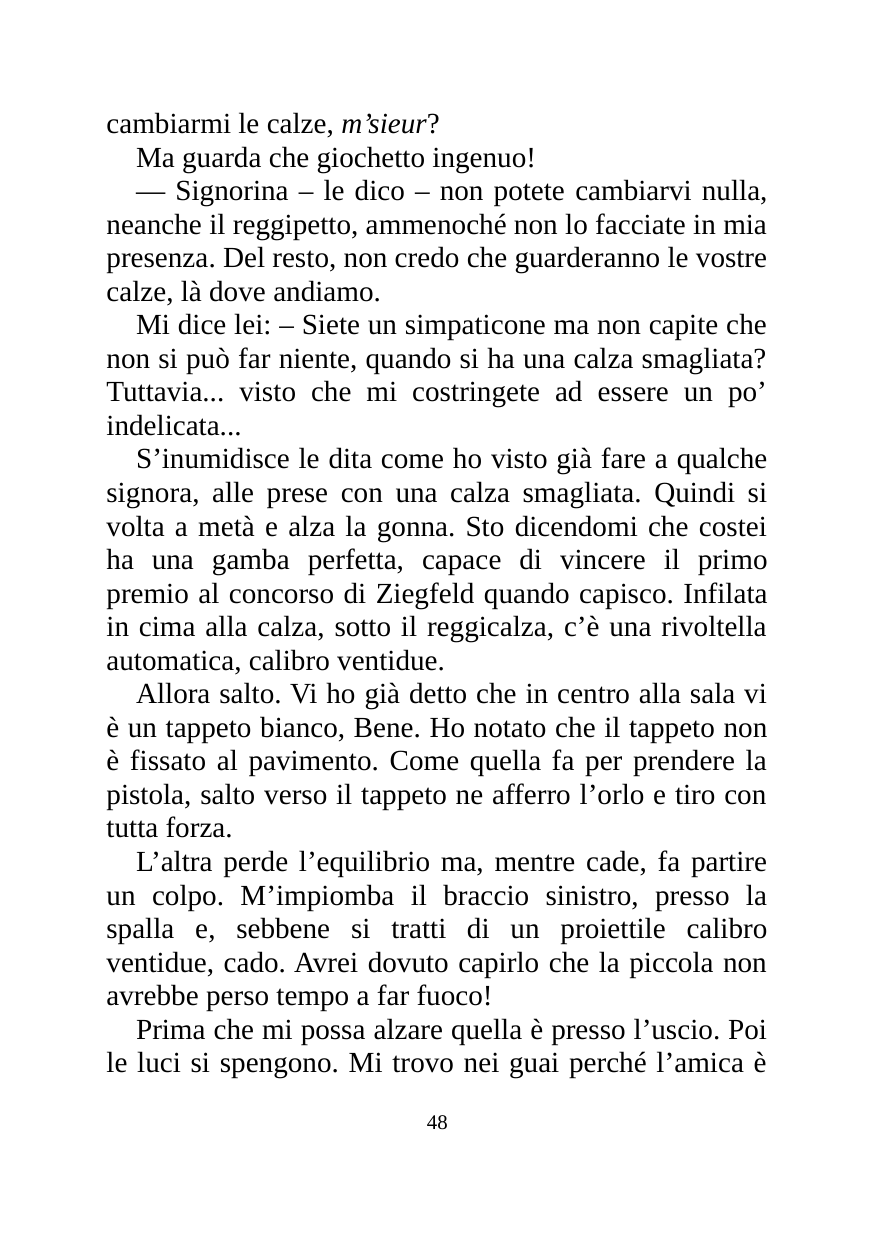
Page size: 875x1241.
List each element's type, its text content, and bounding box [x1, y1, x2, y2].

text cambiarmi le calze, m’sieur? [106, 106, 768, 140]
text Mi dice lei: – Siete un simpaticone ma non capite che non si può far niente, quando si ha una calza smagliata? Tuttavia... visto che mi costringete ad essere un po’ indelicata... [106, 307, 768, 442]
text L’altra perde l’equilibrio ma, mentre cade, fa partire un colpo. M’impiomba il braccio sinistro, presso la spalla e, sebbene si tratti di un proiettile calibro ventidue, cado. Avrei dovuto capirlo che la piccola non avrebbe perso tempo a far fuoco! [106, 844, 768, 1012]
text Ma guarda che giochetto ingenuo! [106, 140, 768, 173]
text Prima che mi possa alzare quella è presso l’uscio. Poi le luci si spengono. Mi trovo nei guai perché l’amica è [106, 1012, 768, 1079]
text — Signorina – le dico – non potete cambiarvi nulla, neanche il reggipetto, ammenoché non lo facciate in mia presenza. Del resto, non credo che guarderanno le vostre calze, là dove andiamo. [106, 173, 768, 307]
text Allora salto. Vi ho già detto che in centro alla sala vi è un tappeto bianco, Bene. Ho notato che il tappeto non è fissato al pavimento. Come quella fa per prendere la pistola, salto verso il tappeto ne afferro l’orlo e tiro con tutta forza. [106, 676, 768, 844]
text S’inumidisce le dita come ho visto già fare a qualche signora, alle prese con una calza smagliata. Quindi si volta a metà e alza la gonna. Sto dicendomi che costei ha una gamba perfetta, capace di vincere il primo premio al concorso di Ziegfeld quando capisco. Infilata in cima alla calza, sotto il reggicalza, c’è una rivoltella automatica, calibro ventidue. [106, 442, 768, 676]
